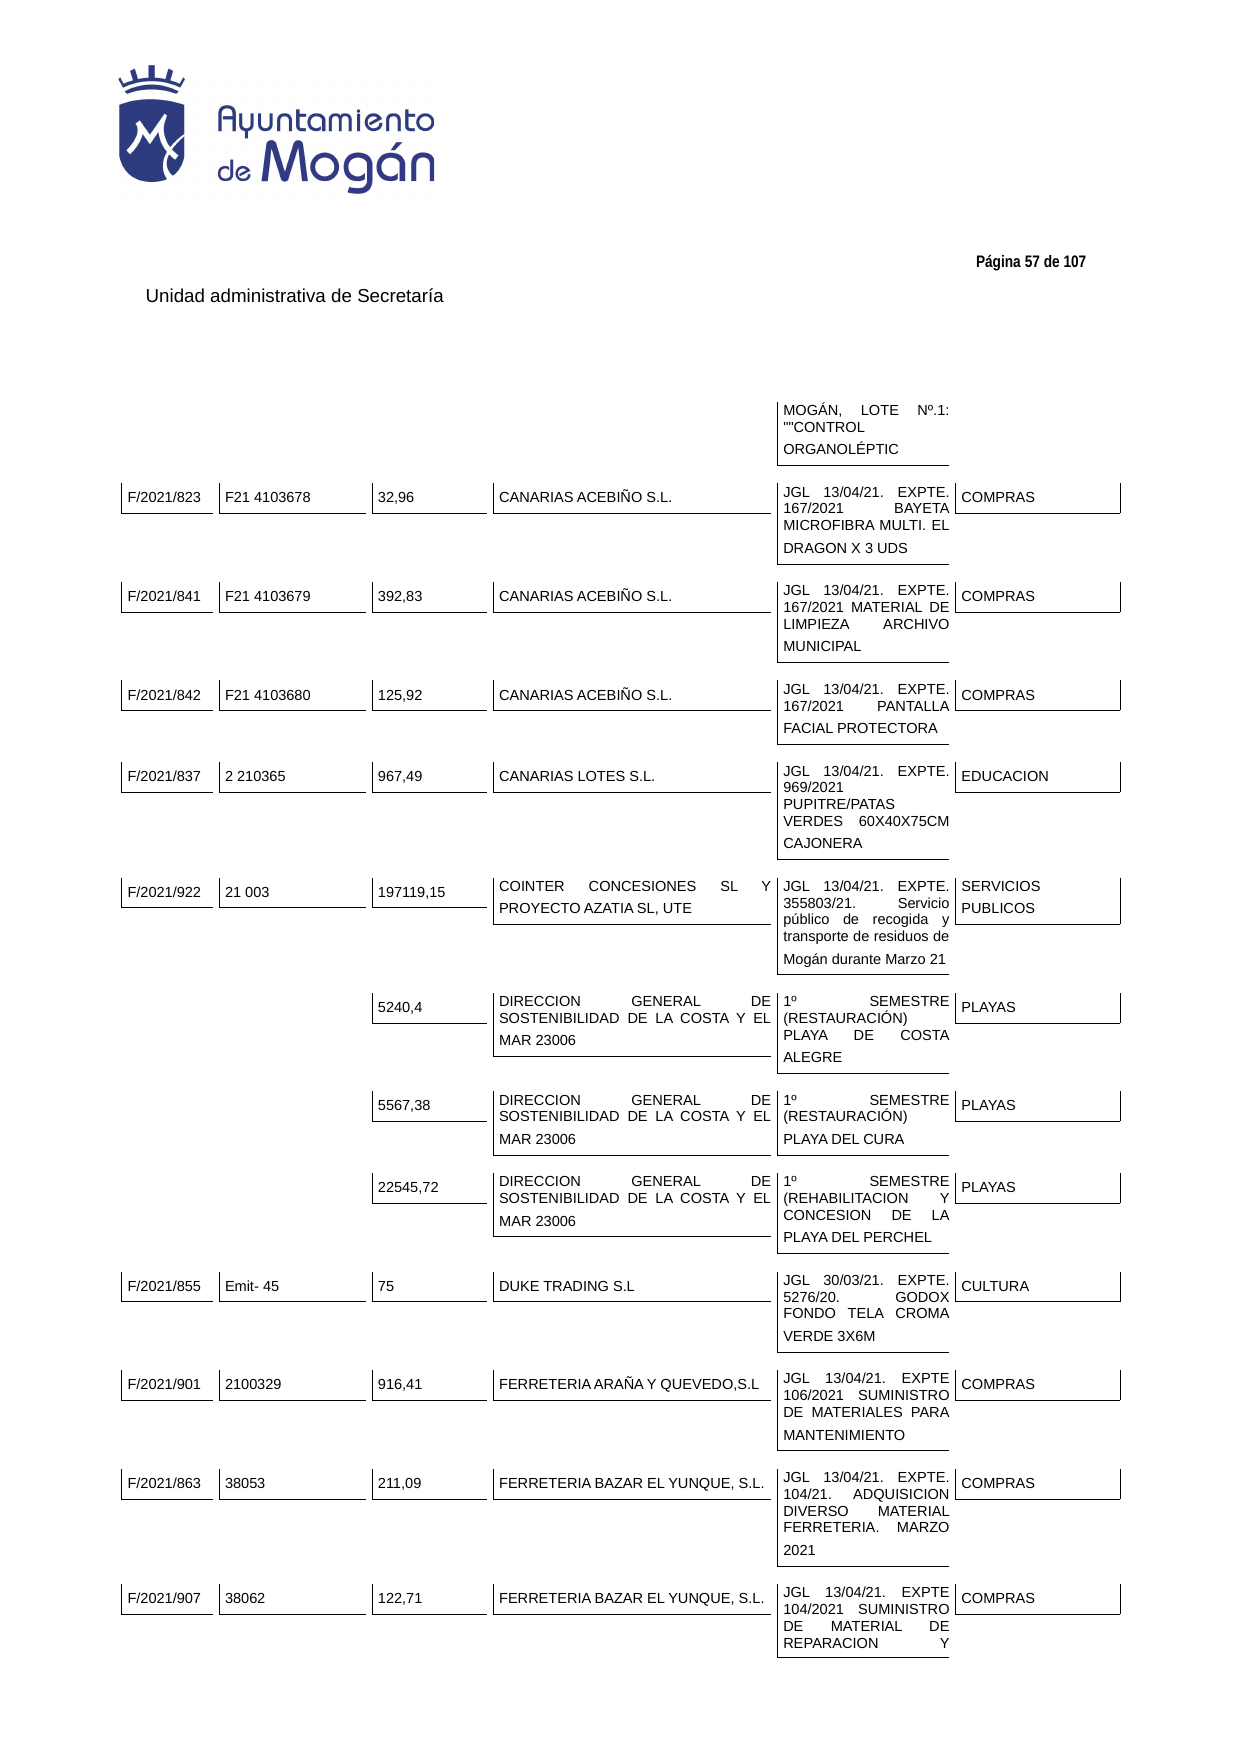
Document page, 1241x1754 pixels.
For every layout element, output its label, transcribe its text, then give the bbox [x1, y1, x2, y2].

table_cell JGL 13/04/21. EXPTE 104/2021 SUMINISTRO DE MATERIAL DE REPARACION Y [774, 1581, 952, 1660]
table_cell 38053 [216, 1466, 369, 1581]
table_cell JGL 13/04/21. EXPTE 106/2021 SUMINISTRO DE MATERIALES PARA MANTENIMIENTO [774, 1367, 952, 1466]
table_cell COINTER CONCESIONES SL Y PROYECTO AZATIA SL, UTE [490, 875, 774, 990]
table_cell 21 003 [216, 875, 369, 990]
table_cell 967,49 [369, 759, 490, 874]
table_cell JGL 13/04/21. EXPTE. 355803/21. Servicio público de recogida y transporte de residuos de Mogán durante Marzo 21 [774, 875, 952, 990]
table_cell 392,83 [369, 579, 490, 677]
table_cell CANARIAS ACEBIÑO S.L. [490, 480, 774, 579]
table_cell F/2021/837 [118, 759, 216, 874]
table_cell [118, 1170, 216, 1269]
table_cell [118, 1089, 216, 1170]
table_cell F/2021/863 [118, 1466, 216, 1581]
table_cell DIRECCION GENERAL DE SOSTENIBILIDAD DE LA COSTA Y EL MAR 23006 [490, 990, 774, 1088]
table_cell MOGÁN, LOTE Nº.1: ""CONTROL ORGANOLÉPTIC [774, 399, 952, 480]
table_cell F/2021/901 [118, 1367, 216, 1466]
table_cell F/2021/855 [118, 1269, 216, 1367]
table_cell 2 210365 [216, 759, 369, 874]
table_cell [490, 399, 774, 480]
table_cell [216, 1170, 369, 1269]
table_cell [216, 1089, 369, 1170]
table_cell F21 4103680 [216, 678, 369, 759]
table_cell 125,92 [369, 678, 490, 759]
table_cell F/2021/841 [118, 579, 216, 677]
table_cell FERRETERIA BAZAR EL YUNQUE, S.L. [490, 1581, 774, 1660]
table_cell 1º SEMESTRE (REHABILITACION Y CONCESION DE LA PLAYA DEL PERCHEL [774, 1170, 952, 1269]
table_cell 211,09 [369, 1466, 490, 1581]
table_cell CANARIAS ACEBIÑO S.L. [490, 678, 774, 759]
table_cell [369, 399, 490, 480]
table_cell F/2021/823 [118, 480, 216, 579]
table_cell COMPRAS [952, 1466, 1123, 1581]
table_cell [952, 399, 1123, 480]
table_cell [216, 990, 369, 1088]
table_cell PLAYAS [952, 1170, 1123, 1269]
table_cell JGL 13/04/21. EXPTE. 167/2021 BAYETA MICROFIBRA MULTI. EL DRAGON X 3 UDS [774, 480, 952, 579]
table_cell COMPRAS [952, 1581, 1123, 1660]
table_cell DUKE TRADING S.L [490, 1269, 774, 1367]
table_cell [118, 990, 216, 1088]
table_cell FERRETERIA BAZAR EL YUNQUE, S.L. [490, 1466, 774, 1581]
table_cell 5240,4 [369, 990, 490, 1088]
table_cell EDUCACION [952, 759, 1123, 874]
table_cell CANARIAS LOTES S.L. [490, 759, 774, 874]
table_cell CANARIAS ACEBIÑO S.L. [490, 579, 774, 677]
table_cell JGL 13/04/21. EXPTE. 969/2021 PUPITRE/PATAS VERDES 60X40X75CM CAJONERA [774, 759, 952, 874]
table_cell F/2021/922 [118, 875, 216, 990]
table_cell 75 [369, 1269, 490, 1367]
table_cell FERRETERIA ARAÑA Y QUEVEDO,S.L [490, 1367, 774, 1466]
table_cell 122,71 [369, 1581, 490, 1660]
table_cell PLAYAS [952, 1089, 1123, 1170]
table_cell JGL 30/03/21. EXPTE. 5276/20. GODOX FONDO TELA CROMA VERDE 3X6M [774, 1269, 952, 1367]
table_cell 22545,72 [369, 1170, 490, 1269]
table_cell CULTURA [952, 1269, 1123, 1367]
table_cell COMPRAS [952, 1367, 1123, 1466]
table_cell 32,96 [369, 480, 490, 579]
table_cell DIRECCION GENERAL DE SOSTENIBILIDAD DE LA COSTA Y EL MAR 23006 [490, 1089, 774, 1170]
table_cell F/2021/842 [118, 678, 216, 759]
table_cell Emit- 45 [216, 1269, 369, 1367]
table_cell [216, 399, 369, 480]
table_cell [118, 399, 216, 480]
table_cell F21 4103678 [216, 480, 369, 579]
table_cell DIRECCION GENERAL DE SOSTENIBILIDAD DE LA COSTA Y EL MAR 23006 [490, 1170, 774, 1269]
table_cell COMPRAS [952, 579, 1123, 677]
table_cell PLAYAS [952, 990, 1123, 1088]
table_cell F21 4103679 [216, 579, 369, 677]
table_cell 38062 [216, 1581, 369, 1660]
table_cell F/2021/907 [118, 1581, 216, 1660]
table_cell JGL 13/04/21. EXPTE. 167/2021 PANTALLA FACIAL PROTECTORA [774, 678, 952, 759]
table_cell 916,41 [369, 1367, 490, 1466]
table_cell 5567,38 [369, 1089, 490, 1170]
table_cell SERVICIOS PUBLICOS [952, 875, 1123, 990]
table_cell 1º SEMESTRE (RESTAURACIÓN) PLAYA DEL CURA [774, 1089, 952, 1170]
table_cell 2100329 [216, 1367, 369, 1466]
picture [118, 65, 435, 200]
table_cell COMPRAS [952, 678, 1123, 759]
table_cell 197119,15 [369, 875, 490, 990]
table_cell COMPRAS [952, 480, 1123, 579]
table_cell JGL 13/04/21. EXPTE. 104/21. ADQUISICION DIVERSO MATERIAL FERRETERIA. MARZO 2021 [774, 1466, 952, 1581]
table_cell JGL 13/04/21. EXPTE. 167/2021 MATERIAL DE LIMPIEZA ARCHIVO MUNICIPAL [774, 579, 952, 677]
table_cell 1º SEMESTRE (RESTAURACIÓN) PLAYA DE COSTA ALEGRE [774, 990, 952, 1088]
